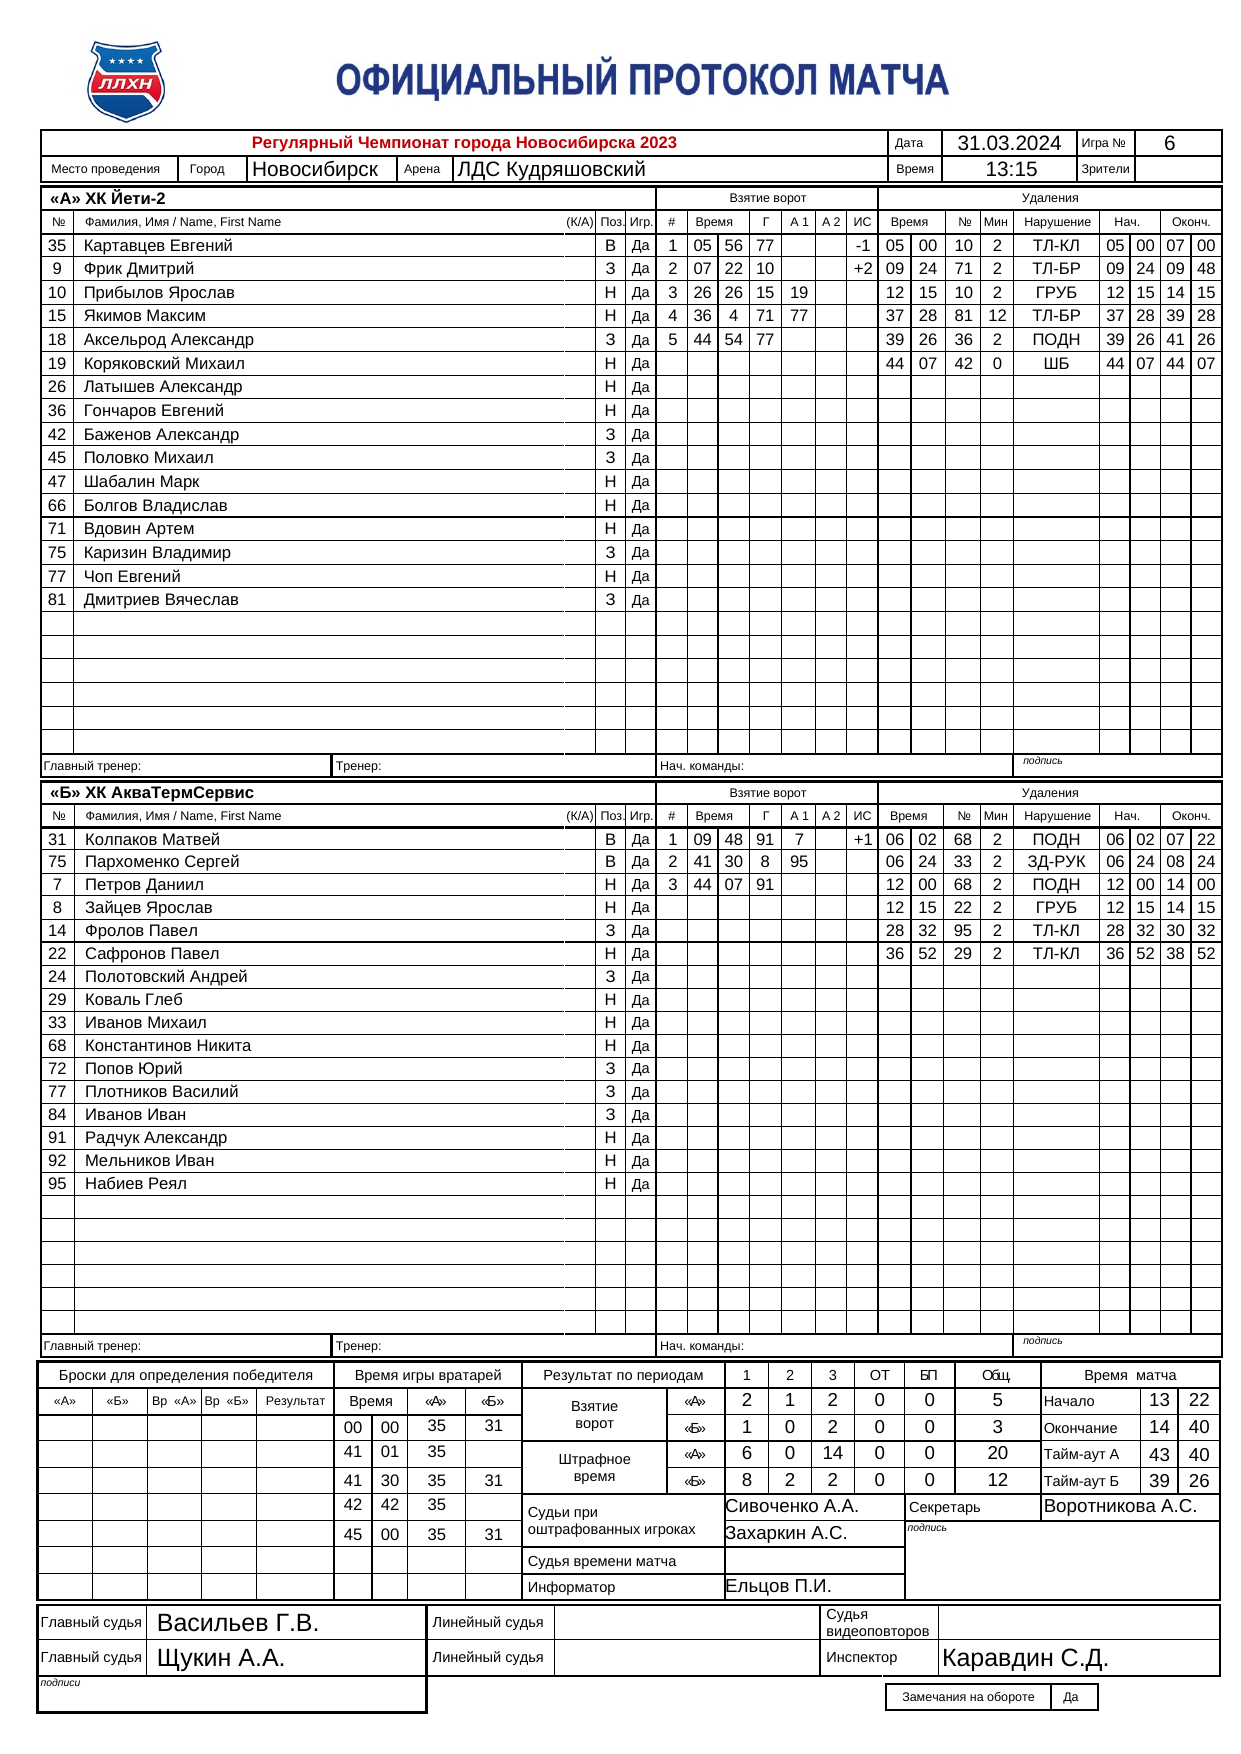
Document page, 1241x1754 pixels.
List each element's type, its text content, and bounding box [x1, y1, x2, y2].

table_cell Н [596, 1012, 625, 1033]
table_cell 54 [719, 328, 749, 351]
table_cell 00 [912, 874, 943, 895]
table_cell [1192, 446, 1221, 469]
table_cell [750, 1150, 781, 1172]
table_cell [657, 966, 687, 987]
table_cell [1100, 989, 1129, 1011]
table_cell 24 [1131, 850, 1160, 872]
table_cell Да [626, 352, 655, 374]
table_cell 36 [946, 328, 980, 351]
table_cell Да [626, 829, 655, 849]
table_cell [1100, 1127, 1129, 1149]
table_cell [1131, 1173, 1160, 1195]
table_cell [626, 1242, 655, 1264]
table_cell [782, 1173, 815, 1195]
table_cell [565, 1058, 595, 1079]
table_cell 06 [1100, 829, 1129, 849]
table_cell [657, 707, 687, 729]
table_cell [981, 423, 1013, 445]
table_cell 0 [905, 1415, 954, 1440]
table_cell [1100, 1035, 1129, 1057]
table_cell З [596, 541, 625, 564]
table_cell [565, 588, 595, 611]
table_cell 01 [373, 1441, 407, 1467]
table_cell [847, 565, 877, 587]
table_cell [596, 612, 625, 634]
table_cell Колпаков Матвей [75, 829, 564, 849]
table_cell [981, 707, 1013, 729]
table_cell 31 [466, 1468, 521, 1493]
table_cell [719, 659, 749, 682]
table_cell Тренер: [333, 1335, 655, 1356]
table_cell [1014, 636, 1099, 658]
table_cell [782, 966, 815, 987]
table_cell [1100, 376, 1129, 398]
table_cell [782, 1288, 815, 1310]
table_cell [657, 1150, 687, 1172]
table_cell 8 [726, 1468, 768, 1493]
table_cell В [596, 829, 625, 849]
table_cell 72 [42, 1058, 74, 1079]
table_cell 32 [1131, 920, 1160, 941]
table_cell [1192, 683, 1221, 706]
table_cell [981, 989, 1013, 1011]
table_cell [944, 1242, 980, 1264]
table_cell [1100, 494, 1129, 516]
table_cell [257, 1521, 333, 1546]
table_cell 66 [42, 494, 73, 516]
table_cell [75, 1265, 564, 1287]
table_cell [719, 541, 749, 564]
table_cell [565, 1219, 595, 1241]
table_cell Нарушение [1014, 211, 1099, 233]
table_cell 68 [944, 874, 980, 895]
table_cell [466, 1547, 521, 1573]
table_cell [912, 1265, 943, 1287]
table_cell [1014, 588, 1099, 611]
table_cell [565, 399, 595, 422]
table_cell [42, 636, 73, 658]
table_cell [750, 707, 781, 729]
table_cell [816, 281, 846, 303]
table_cell Информатор [523, 1575, 724, 1599]
table_cell [93, 1521, 147, 1546]
table_cell [657, 352, 687, 374]
table_cell [688, 399, 717, 422]
table_cell [944, 1081, 980, 1103]
table_cell [782, 1127, 815, 1149]
table_cell [719, 920, 749, 941]
table_cell З [596, 328, 625, 351]
table_cell [688, 1058, 717, 1079]
table_cell [565, 1081, 595, 1103]
table_cell [816, 1035, 846, 1057]
table_cell [816, 1058, 846, 1079]
table_cell 14 [1161, 281, 1190, 303]
table_cell [981, 730, 1013, 753]
table_cell 10 [750, 257, 781, 280]
table_cell Н [596, 989, 625, 1011]
table_cell Да [626, 588, 655, 611]
table_cell [1014, 1219, 1099, 1241]
table_cell [946, 612, 980, 634]
table_cell 2 [812, 1415, 854, 1440]
table_cell [565, 1104, 595, 1126]
table_cell Место проведения [42, 157, 177, 181]
table_cell [750, 1012, 781, 1033]
table_cell [879, 588, 910, 611]
table_cell [688, 565, 717, 587]
table_cell [782, 446, 815, 469]
table_cell [1014, 470, 1099, 493]
table_cell 24 [1192, 850, 1221, 872]
table_cell Главный тренер: [42, 755, 330, 776]
table_cell [688, 659, 717, 682]
table_cell [912, 1173, 943, 1195]
table_cell А 2 [816, 805, 846, 826]
table_cell Фамилия, Имя / Name, First Name [74, 211, 565, 233]
table_cell [39, 1416, 92, 1440]
table_cell Да [626, 874, 655, 895]
table_cell [944, 1311, 980, 1333]
table_cell [816, 874, 846, 895]
table_cell Игр. [626, 211, 655, 233]
table_cell подпись [1014, 1335, 1221, 1356]
table_cell [750, 1081, 781, 1103]
table_cell 30 [1161, 920, 1190, 941]
table_cell [782, 1081, 815, 1103]
table_cell А 1 [782, 211, 815, 233]
table_cell [750, 1196, 781, 1218]
table_cell [42, 1265, 74, 1287]
table_cell [1161, 446, 1190, 469]
table_cell Н [596, 874, 625, 895]
table_cell [565, 683, 595, 706]
table_cell [1131, 1311, 1160, 1333]
table_cell [981, 1127, 1013, 1149]
table_cell Да [626, 966, 655, 987]
table_cell Да [626, 1104, 655, 1126]
table_cell [981, 1288, 1013, 1310]
table_cell Н [596, 1150, 625, 1172]
table_cell [42, 707, 73, 729]
table_cell [719, 636, 749, 658]
table_cell Н [596, 305, 625, 327]
table_cell 68 [944, 829, 980, 849]
table_cell [981, 399, 1013, 422]
table_cell [944, 1196, 980, 1218]
table_cell 1 [769, 1389, 811, 1413]
table_cell [1131, 1150, 1160, 1172]
table_cell [1014, 541, 1099, 564]
table_cell 48 [1192, 257, 1221, 280]
table_cell [1131, 730, 1160, 753]
table_cell 42 [373, 1494, 407, 1520]
table_cell 9 [42, 257, 73, 280]
table_cell [879, 1173, 910, 1195]
table_cell В [596, 235, 625, 256]
table_cell [981, 470, 1013, 493]
table_cell [981, 1265, 1013, 1287]
table_cell [816, 541, 846, 564]
table_cell [74, 659, 564, 682]
table_cell 2 [981, 829, 1013, 849]
table_cell [847, 850, 877, 872]
table_cell [148, 1521, 201, 1546]
table_cell [750, 896, 781, 918]
table_cell [847, 423, 877, 445]
table_cell 47 [42, 470, 73, 493]
table_cell [657, 1196, 687, 1218]
table_cell [847, 1219, 877, 1241]
table_cell 26 [688, 281, 717, 303]
table_cell 26 [1192, 328, 1221, 351]
table_cell [981, 518, 1013, 540]
table_cell [1161, 1219, 1190, 1241]
table_cell Да [626, 1081, 655, 1103]
table_cell 77 [42, 565, 73, 587]
table_cell 32 [912, 920, 943, 941]
table_cell [565, 328, 595, 351]
table_cell [688, 730, 717, 753]
table_cell [782, 376, 815, 398]
table_cell [657, 1288, 687, 1310]
table_cell 5 [657, 328, 687, 351]
table_cell Зрители [1078, 157, 1134, 181]
table_cell 09 [879, 257, 910, 280]
table_cell [1100, 588, 1129, 611]
table_cell [816, 1012, 846, 1033]
table_cell [912, 707, 945, 729]
table_cell 77 [42, 1081, 74, 1103]
table_cell [879, 1035, 910, 1057]
table_cell 7 [782, 829, 815, 849]
table_cell [657, 1081, 687, 1103]
table_cell [596, 1219, 625, 1241]
table_cell [1014, 1035, 1099, 1057]
table_cell [688, 896, 717, 918]
table_cell Н [596, 565, 625, 587]
table_cell [1192, 518, 1221, 540]
table_cell 00 [1131, 874, 1160, 895]
table_cell [1131, 683, 1160, 706]
table_cell [816, 943, 846, 964]
table_cell [565, 920, 595, 941]
table_cell 12 [1100, 896, 1129, 918]
table_cell [719, 1288, 749, 1310]
table_cell Коваль Глеб [75, 989, 564, 1011]
table_cell [596, 659, 625, 682]
table_cell [688, 376, 717, 398]
table_cell [1161, 518, 1190, 540]
table_cell [912, 541, 945, 564]
table_cell [1131, 470, 1160, 493]
table_cell Да [626, 920, 655, 941]
table_cell [1100, 518, 1129, 540]
table_cell [1014, 423, 1099, 445]
table_cell [782, 541, 815, 564]
table_cell [912, 1058, 943, 1079]
table_cell З [596, 257, 625, 280]
table_cell [946, 659, 980, 682]
table_cell Вдовин Артем [74, 518, 564, 540]
table_cell [782, 423, 815, 445]
table_cell Поз. [596, 805, 625, 826]
table_cell [257, 1416, 333, 1440]
table_cell [1014, 518, 1099, 540]
table_cell 39 [1141, 1468, 1177, 1493]
table_cell [1161, 1150, 1190, 1172]
table_cell ТЛ-БР [1014, 305, 1099, 327]
table_cell 12 [1100, 281, 1129, 303]
table_cell [847, 896, 877, 918]
table_cell [719, 1242, 749, 1264]
table_cell Васильев Г.В. [147, 1606, 425, 1639]
table_cell 37 [879, 305, 910, 327]
table_cell [782, 636, 815, 658]
table_cell [847, 1035, 877, 1057]
table_cell [879, 541, 910, 564]
table_header Замечания на обороте [887, 1685, 1050, 1709]
table_cell [565, 305, 595, 327]
table_cell [719, 1081, 749, 1103]
table_cell [1014, 1196, 1099, 1218]
table_cell [1131, 1265, 1160, 1287]
table_cell [1014, 1127, 1099, 1149]
table_cell 07 [1161, 235, 1190, 256]
table_cell [912, 1311, 943, 1333]
table_cell [688, 1127, 717, 1149]
table_cell [1161, 376, 1190, 398]
table_cell Главный тренер: [42, 1335, 330, 1356]
table_cell 2 [657, 850, 687, 872]
table_cell 2 [726, 1389, 768, 1413]
table_cell Тайм-аут А [1042, 1441, 1140, 1467]
table_cell [657, 1012, 687, 1033]
table_cell [847, 966, 877, 987]
table_cell [847, 874, 877, 895]
table_cell Линейный судья [428, 1640, 554, 1675]
table_cell [596, 636, 625, 658]
table_cell 24 [912, 850, 943, 872]
table_cell [1014, 399, 1099, 422]
table_cell [93, 1416, 147, 1440]
table_cell [944, 1035, 980, 1057]
table_cell [74, 612, 564, 634]
table_cell Гончаров Евгений [74, 399, 564, 422]
table_cell [1014, 707, 1099, 729]
table_cell [373, 1547, 407, 1573]
table_cell [42, 1219, 74, 1241]
table_cell [657, 1219, 687, 1241]
table_cell [847, 1081, 877, 1103]
table_cell [565, 470, 595, 493]
table_cell [657, 494, 687, 516]
table_cell [719, 1265, 749, 1287]
table_cell Мин [981, 211, 1013, 233]
table_cell [946, 518, 980, 540]
table_cell [719, 612, 749, 634]
table_cell [719, 423, 749, 445]
table_cell З [596, 1058, 625, 1079]
table_cell [202, 1574, 256, 1599]
table_cell Игр. [626, 805, 655, 826]
table_header Общ. [956, 1363, 1040, 1387]
table_cell [39, 1521, 92, 1546]
table_cell «А» [408, 1389, 465, 1413]
table_cell [847, 989, 877, 1011]
table_cell 28 [1192, 305, 1221, 327]
table_cell Н [596, 470, 625, 493]
table_cell [1100, 446, 1129, 469]
table_cell Да [626, 518, 655, 540]
table_cell 14 [812, 1442, 854, 1467]
table_cell [596, 1242, 625, 1264]
table_cell 02 [912, 829, 943, 849]
table_cell [879, 989, 910, 1011]
table_cell 26 [912, 328, 945, 351]
table_cell [782, 1242, 815, 1264]
table_cell [688, 989, 717, 1011]
table_cell ЗД-РУК [1014, 850, 1099, 872]
table_cell 24 [1131, 257, 1160, 280]
table_cell [42, 683, 73, 706]
table_cell 43 [1141, 1441, 1177, 1467]
table_cell [565, 1150, 595, 1172]
table_cell Константинов Никита [75, 1035, 564, 1057]
table_cell [1131, 399, 1160, 422]
table_cell [816, 1219, 846, 1241]
table_cell З [596, 1081, 625, 1103]
table_cell [74, 636, 564, 658]
table_cell Мельников Иван [75, 1150, 564, 1172]
table_cell [688, 612, 717, 634]
table_cell [1192, 707, 1221, 729]
table_cell [1131, 1058, 1160, 1079]
table_cell [657, 1104, 687, 1126]
table_cell [657, 896, 687, 918]
table_cell [816, 920, 846, 941]
table_cell [847, 612, 877, 634]
table_cell [981, 588, 1013, 611]
table_cell [565, 1127, 595, 1149]
table_cell Да [626, 328, 655, 351]
table_cell -1 [847, 235, 877, 256]
table_cell [816, 1242, 846, 1264]
table_cell 00 [1192, 874, 1221, 895]
table_cell [750, 352, 781, 374]
table_cell [148, 1416, 201, 1440]
table_cell 10 [946, 235, 980, 256]
table_cell «Б » [466, 1389, 521, 1413]
table_cell [1099, 1682, 1220, 1711]
table_cell [1161, 707, 1190, 729]
table_cell [946, 683, 980, 706]
table_cell ТЛ-КЛ [1014, 943, 1099, 964]
table_cell [688, 1035, 717, 1057]
table_cell [1014, 1058, 1099, 1079]
table_cell 31 [466, 1416, 521, 1440]
table_cell 06 [1100, 850, 1129, 872]
table_cell [719, 1127, 749, 1149]
table_cell ПОДН [1014, 328, 1099, 351]
table_cell [688, 920, 717, 941]
table_cell [565, 989, 595, 1011]
table_cell [1161, 494, 1190, 516]
table_cell подписи [39, 1677, 425, 1711]
table_cell [782, 518, 815, 540]
table_cell [1014, 966, 1099, 987]
table_cell Оконч. [1161, 211, 1221, 233]
table_cell [93, 1468, 147, 1493]
table_cell [879, 446, 910, 469]
table_cell Да [626, 423, 655, 445]
table_cell [782, 707, 815, 729]
table_cell 44 [688, 874, 717, 895]
table_cell [1131, 588, 1160, 611]
table_cell # [657, 805, 687, 826]
table_cell [847, 707, 877, 729]
table_cell 09 [1100, 257, 1129, 280]
table_cell 07 [1192, 352, 1221, 374]
table_cell ЛДС Кудряшовский [454, 157, 887, 181]
table_cell [1192, 541, 1221, 564]
table_cell [719, 1150, 749, 1172]
table_cell [944, 1127, 980, 1149]
table_cell [847, 1265, 877, 1287]
table_cell [946, 399, 980, 422]
table_cell [782, 1012, 815, 1033]
table_cell [626, 1196, 655, 1218]
table_cell 07 [1131, 352, 1160, 374]
table_cell 28 [879, 920, 910, 941]
table_cell [879, 612, 910, 634]
table_cell [782, 683, 815, 706]
table_cell [466, 1441, 521, 1467]
table_cell [782, 1058, 815, 1079]
table_cell [719, 376, 749, 398]
table_cell 39 [879, 328, 910, 351]
table_cell Да [626, 399, 655, 422]
table_cell 45 [335, 1521, 371, 1546]
table_cell [688, 446, 717, 469]
table_cell [750, 966, 781, 987]
table_cell 29 [944, 943, 980, 964]
table_cell ПОДН [1014, 874, 1099, 895]
table_cell Результат [257, 1389, 333, 1413]
table_cell № [42, 211, 73, 233]
table_cell З [596, 920, 625, 941]
table_cell [847, 446, 877, 469]
table_cell [847, 920, 877, 941]
table_cell Время [889, 157, 941, 181]
table_cell «А» [668, 1442, 724, 1467]
table_cell № [42, 805, 74, 826]
table_cell 41 [335, 1468, 371, 1493]
table_cell [847, 328, 877, 351]
table_cell 7 [42, 874, 74, 895]
table_cell [816, 494, 846, 516]
table_cell [1161, 989, 1190, 1011]
table_cell [750, 1127, 781, 1149]
table_cell [912, 1012, 943, 1033]
table_cell Да [626, 494, 655, 516]
table_cell 32 [1192, 920, 1221, 941]
table_cell [879, 730, 910, 753]
table_cell 4 [719, 305, 749, 327]
table_cell [847, 1288, 877, 1310]
table_cell [847, 541, 877, 564]
table_cell [816, 966, 846, 987]
table_header Взятие ворот [657, 783, 877, 803]
table_cell [688, 1173, 717, 1195]
table_cell [912, 659, 945, 682]
table_cell [565, 943, 595, 964]
table_cell [879, 1265, 910, 1287]
table_cell [1131, 376, 1160, 398]
table_cell [93, 1441, 147, 1467]
table_cell Иванов Иван [75, 1104, 564, 1126]
table_cell [750, 1173, 781, 1195]
table_cell Оконч. [1161, 805, 1221, 826]
table_cell [428, 1677, 882, 1711]
table_cell Коряковский Михаил [74, 352, 564, 374]
table_cell 02 [1131, 829, 1160, 849]
table_cell [981, 1219, 1013, 1241]
table_cell [39, 1441, 92, 1467]
table_cell 12 [879, 281, 910, 303]
table_cell Да [626, 235, 655, 256]
table_cell Иванов Михаил [75, 1012, 564, 1033]
table_cell 0 [769, 1415, 811, 1440]
table_cell [782, 1219, 815, 1241]
table_cell [912, 1150, 943, 1172]
table_cell 95 [782, 850, 815, 872]
table_cell [657, 989, 687, 1011]
table_cell [688, 1242, 717, 1264]
table_cell [1192, 565, 1221, 587]
table_cell Судьи при оштрафованных игроках [523, 1495, 724, 1546]
table_cell [816, 1150, 846, 1172]
table_cell [750, 1288, 781, 1310]
table_cell [879, 494, 910, 516]
table_cell [719, 518, 749, 540]
table_cell [946, 446, 980, 469]
table_cell подпись [906, 1522, 1219, 1599]
table_cell [1161, 1058, 1190, 1079]
table_cell ИС [847, 211, 877, 233]
table_cell Н [596, 1173, 625, 1195]
table_cell [202, 1547, 256, 1573]
table_cell [750, 588, 781, 611]
table_cell [42, 659, 73, 682]
table_cell 22 [719, 257, 749, 280]
table_cell [816, 850, 846, 872]
table_cell [408, 1547, 465, 1573]
table_cell [912, 588, 945, 611]
table_cell [1014, 565, 1099, 587]
table_cell 41 [335, 1441, 371, 1467]
table_cell [879, 966, 910, 987]
table_cell [946, 730, 980, 753]
table_cell [879, 423, 910, 445]
table_cell [750, 446, 781, 469]
table_cell [750, 399, 781, 422]
table_cell [1192, 1265, 1221, 1287]
table_cell 12 [879, 896, 910, 918]
table_cell 28 [912, 305, 945, 327]
table_cell [1192, 494, 1221, 516]
table_cell [912, 1127, 943, 1149]
table_cell 12 [981, 305, 1013, 327]
table_cell [1131, 1081, 1160, 1103]
table_cell [75, 1219, 564, 1241]
table_cell 00 [373, 1416, 407, 1440]
table_cell [1192, 1081, 1221, 1103]
table_cell [944, 1150, 980, 1172]
table_cell [981, 966, 1013, 987]
table_cell [657, 683, 687, 706]
table_cell [750, 943, 781, 964]
table_cell 8 [750, 850, 781, 872]
table_cell 31 [466, 1521, 521, 1546]
table_cell [879, 1104, 910, 1126]
table_cell [1014, 1265, 1099, 1287]
table_cell [946, 541, 980, 564]
table_cell [1192, 376, 1221, 398]
table_cell Да [626, 896, 655, 918]
table_cell [750, 518, 781, 540]
table_cell [626, 636, 655, 658]
table_cell ТЛ-КЛ [1014, 920, 1099, 941]
table_cell Да [626, 1150, 655, 1172]
table_cell 36 [1100, 943, 1129, 964]
table_cell [719, 683, 749, 706]
table_cell Набиев Реял [75, 1173, 564, 1195]
table_cell [816, 305, 846, 327]
table_cell [1192, 1104, 1221, 1126]
table_cell [1100, 1173, 1129, 1195]
table_cell [1100, 730, 1129, 753]
table_cell [719, 446, 749, 469]
table_cell 0 [905, 1389, 954, 1413]
table_cell [719, 494, 749, 516]
table_cell [657, 588, 687, 611]
table_cell [750, 565, 781, 587]
table_cell 13:15 [943, 157, 1076, 181]
table_cell Каризин Владимир [74, 541, 564, 564]
table_cell [750, 920, 781, 941]
table_cell [1192, 588, 1221, 611]
table_cell 3 [657, 281, 687, 303]
table_cell [750, 683, 781, 706]
table_cell [946, 376, 980, 398]
table_cell [879, 659, 910, 682]
table_cell [912, 1219, 943, 1241]
table_cell [1192, 1196, 1221, 1218]
table_cell 91 [750, 874, 781, 895]
table_cell [1131, 1219, 1160, 1241]
table_cell [816, 376, 846, 398]
table_cell [657, 518, 687, 540]
table_cell [408, 1574, 465, 1599]
table_header Взятие ворот [657, 188, 877, 209]
table_cell [148, 1441, 201, 1467]
table_cell 2 [981, 896, 1013, 918]
table_cell 95 [944, 920, 980, 941]
table_cell [148, 1494, 201, 1520]
table_cell [1161, 1242, 1190, 1264]
table_cell [565, 494, 595, 516]
table_cell Окончание [1042, 1415, 1140, 1440]
table_cell Щукин А.А. [147, 1640, 425, 1675]
table_cell [688, 518, 717, 540]
table_cell [879, 518, 910, 540]
table_cell 2 [981, 235, 1013, 256]
table_cell Новосибирск [248, 157, 396, 181]
table_cell [719, 588, 749, 611]
table_cell [565, 565, 595, 587]
table_cell [782, 874, 815, 895]
table_cell [202, 1468, 256, 1493]
table_cell 0 [855, 1468, 904, 1493]
table_cell [1100, 399, 1129, 422]
table_cell [719, 470, 749, 493]
table_cell [750, 1311, 781, 1333]
table_cell Н [596, 399, 625, 422]
table_cell [879, 1081, 910, 1103]
table_cell [555, 1640, 819, 1675]
table_cell [816, 423, 846, 445]
table_cell [912, 1288, 943, 1310]
table_cell [1131, 966, 1160, 987]
table_cell [565, 376, 595, 398]
table_cell 71 [750, 305, 781, 327]
table_cell [1131, 659, 1160, 682]
table_cell [688, 1150, 717, 1172]
table_cell 91 [42, 1127, 74, 1149]
table_cell [93, 1574, 147, 1599]
table_cell 19 [42, 352, 73, 374]
table_cell [335, 1547, 371, 1573]
table_cell [1161, 1012, 1190, 1033]
table_cell [1192, 659, 1221, 682]
table_cell 40 [1179, 1415, 1219, 1440]
table_cell [1014, 1173, 1099, 1195]
table_cell [1192, 989, 1221, 1011]
table_cell [912, 730, 945, 753]
table_cell [847, 588, 877, 611]
table_cell [912, 423, 945, 445]
table_header Время игры вратарей [335, 1363, 521, 1387]
table_cell Сафронов Павел [75, 943, 564, 964]
table_cell [946, 636, 980, 658]
table_cell [847, 352, 877, 374]
table_header Броски для определения победителя [39, 1363, 333, 1387]
table_cell [42, 1196, 74, 1218]
table_cell [688, 494, 717, 516]
table_cell 14 [1161, 874, 1190, 895]
table_cell [1131, 1242, 1160, 1264]
table_cell [981, 1104, 1013, 1126]
table_cell 15 [42, 305, 73, 327]
table_cell [1100, 1081, 1129, 1103]
table_cell [816, 829, 846, 849]
table_cell [148, 1468, 201, 1493]
table_cell [879, 1288, 910, 1310]
table_cell [626, 612, 655, 634]
table_cell Н [596, 352, 625, 374]
table_cell [912, 966, 943, 987]
table_header БП [905, 1363, 954, 1387]
table_cell Да [626, 850, 655, 872]
table_cell [782, 494, 815, 516]
table_cell [596, 1265, 625, 1287]
table_cell 6 [726, 1442, 768, 1467]
table_cell 0 [769, 1442, 811, 1467]
table_cell [912, 612, 945, 634]
table_cell 15 [1131, 281, 1160, 303]
table_cell 36 [879, 943, 910, 964]
table_cell 28 [1100, 920, 1129, 941]
table_cell 00 [373, 1521, 407, 1546]
table_cell [816, 1265, 846, 1287]
table_cell [565, 829, 595, 849]
table_cell [847, 305, 877, 327]
table_cell [1131, 612, 1160, 634]
table_cell [847, 659, 877, 682]
table_cell [626, 707, 655, 729]
table_cell ИС [847, 805, 877, 826]
table_cell [42, 1288, 74, 1310]
table_cell ПОДН [1014, 829, 1099, 849]
table_cell [1014, 989, 1099, 1011]
table_cell [816, 636, 846, 658]
table_cell Аксельрод Александр [74, 328, 564, 351]
table_cell [981, 565, 1013, 587]
table_cell [719, 707, 749, 729]
table_cell [946, 494, 980, 516]
table_cell 2 [981, 943, 1013, 964]
table_cell 56 [719, 235, 749, 256]
table_cell 77 [782, 305, 815, 327]
table_cell [257, 1441, 333, 1467]
table_cell [565, 281, 595, 303]
table_cell 44 [1100, 352, 1129, 374]
table_cell [981, 1150, 1013, 1172]
table_cell [1192, 423, 1221, 445]
table_cell [944, 966, 980, 987]
table_cell [688, 1265, 717, 1287]
table_cell Фролов Павел [75, 920, 564, 941]
table_cell [626, 1288, 655, 1310]
table_cell [1014, 1242, 1099, 1264]
table_cell [688, 683, 717, 706]
table_cell Да [626, 376, 655, 398]
table_cell [1100, 612, 1129, 634]
table_cell [555, 1606, 819, 1639]
table_cell [912, 1196, 943, 1218]
table_cell ТЛ-КЛ [1014, 235, 1099, 256]
table_cell 36 [688, 305, 717, 327]
table_cell [1161, 1265, 1190, 1287]
table_cell [1131, 494, 1160, 516]
table_cell 38 [1161, 943, 1190, 964]
table_cell [1014, 659, 1099, 682]
table_cell 77 [750, 328, 781, 351]
table_cell [719, 1219, 749, 1241]
table_cell [657, 565, 687, 587]
table_cell 24 [42, 966, 74, 987]
table_cell [148, 1574, 201, 1599]
table_cell [879, 1196, 910, 1218]
table_header Время матча [1042, 1363, 1219, 1387]
table_cell [946, 470, 980, 493]
table_cell [1192, 1058, 1221, 1079]
table_cell [657, 943, 687, 964]
table_cell [39, 1574, 92, 1599]
table_header Результат по периодам [523, 1363, 724, 1387]
table_cell [1100, 423, 1129, 445]
table_cell [565, 518, 595, 540]
table_cell Радчук Александр [75, 1127, 564, 1149]
table_cell 35 [408, 1494, 465, 1520]
table_cell ШБ [1014, 352, 1099, 374]
table_cell [1192, 1288, 1221, 1310]
table_cell 1 [657, 829, 687, 849]
table_header Регулярный Чемпионат города Новосибирска 2023 [42, 131, 887, 155]
table_cell [847, 1127, 877, 1149]
table_cell 2 [981, 257, 1013, 280]
table_header Да [1052, 1685, 1097, 1709]
table_cell 45 [42, 446, 73, 469]
table_cell [1192, 636, 1221, 658]
table_cell [688, 943, 717, 964]
table_cell [1192, 1127, 1221, 1149]
table_header Дата [889, 131, 941, 155]
table_cell [981, 1012, 1013, 1033]
table_cell [944, 1058, 980, 1079]
table_cell [202, 1441, 256, 1467]
table_cell [847, 376, 877, 398]
table_cell [1192, 1311, 1221, 1333]
table_cell А 1 [782, 805, 815, 826]
table_cell [657, 1058, 687, 1079]
table_cell [912, 494, 945, 516]
table_cell [1014, 1081, 1099, 1103]
table_cell [565, 612, 595, 634]
table_cell 07 [688, 257, 717, 280]
table_cell «А» [39, 1389, 92, 1413]
table_cell [946, 588, 980, 611]
table_cell [39, 1494, 92, 1520]
table_cell [939, 1606, 1219, 1639]
table_cell [981, 1058, 1013, 1079]
table_cell [946, 423, 980, 445]
table_cell [565, 446, 595, 469]
table_cell 12 [1100, 874, 1129, 895]
table_cell З [596, 588, 625, 611]
table_cell [1161, 659, 1190, 682]
table_cell Дмитриев Вячеслав [74, 588, 564, 611]
table_cell Город [179, 157, 246, 181]
table_cell [1161, 683, 1190, 706]
table_cell 13 [1141, 1389, 1177, 1413]
table_cell [1192, 1242, 1221, 1264]
table_cell [626, 659, 655, 682]
table_cell [847, 1104, 877, 1126]
table_cell [257, 1468, 333, 1493]
table_cell Да [626, 470, 655, 493]
table_cell Каравдин С.Д. [939, 1640, 1219, 1675]
table_cell [1161, 470, 1190, 493]
table_cell [816, 235, 846, 256]
table_cell 09 [1161, 257, 1190, 280]
table_cell [912, 989, 943, 1011]
table_cell [1131, 1035, 1160, 1057]
table_cell Время [688, 211, 749, 233]
table_cell [847, 1058, 877, 1079]
table_cell 2 [812, 1468, 854, 1493]
table_cell [42, 730, 73, 753]
table_cell [1100, 541, 1129, 564]
table_cell А 2 [816, 211, 846, 233]
table_cell [912, 518, 945, 540]
table_cell [565, 850, 595, 872]
table_cell 71 [42, 518, 73, 540]
table_cell 3 [657, 874, 687, 895]
table_cell Время [335, 1389, 407, 1413]
table_cell [912, 1242, 943, 1264]
table_cell 09 [688, 829, 717, 849]
table_cell 06 [879, 850, 910, 872]
table_cell [75, 1311, 564, 1333]
table_cell [944, 1265, 980, 1287]
table_cell [657, 659, 687, 682]
table_cell [1136, 157, 1221, 181]
table_cell [782, 920, 815, 941]
table_cell 14 [1161, 896, 1190, 918]
table_cell [782, 470, 815, 493]
table_cell [719, 1104, 749, 1126]
table_cell 15 [912, 896, 943, 918]
table_header 31.03.2024 [943, 131, 1076, 155]
table_cell [750, 541, 781, 564]
table_cell [1161, 636, 1190, 658]
table_cell 4 [657, 305, 687, 327]
table_cell [981, 659, 1013, 682]
table_cell [1100, 1219, 1129, 1241]
table_cell [944, 1012, 980, 1033]
table_cell Зайцев Ярослав [75, 896, 564, 918]
table_cell [688, 1104, 717, 1126]
table_cell 39 [1161, 305, 1190, 327]
table_cell ГРУБ [1014, 281, 1099, 303]
table_cell [688, 470, 717, 493]
table_cell 14 [1141, 1415, 1177, 1440]
table_cell [816, 328, 846, 351]
table_cell «Б» [668, 1468, 724, 1493]
table_cell [74, 730, 564, 753]
table_cell [1192, 1173, 1221, 1195]
table_cell [719, 399, 749, 422]
table_cell [981, 1035, 1013, 1057]
table_cell «Б» [93, 1389, 147, 1413]
table_cell [879, 1311, 910, 1333]
table_cell 2 [657, 257, 687, 280]
table_cell Да [626, 305, 655, 327]
table_cell Н [596, 518, 625, 540]
table_cell Да [626, 446, 655, 469]
table_cell [1131, 446, 1160, 469]
table_cell [1131, 1127, 1160, 1149]
table_cell Мин [981, 805, 1013, 826]
table_cell [946, 565, 980, 587]
table_cell [816, 470, 846, 493]
table_cell Да [626, 1035, 655, 1057]
table_cell [93, 1547, 147, 1573]
table_cell [981, 1081, 1013, 1103]
table_cell З [596, 966, 625, 987]
table_cell Судья видеоповторов [821, 1606, 938, 1639]
table_cell [75, 1196, 564, 1218]
table_cell [1100, 966, 1129, 987]
table_cell [1100, 1242, 1129, 1264]
table_cell Да [626, 943, 655, 964]
table_cell Да [626, 1058, 655, 1079]
table_cell [1014, 730, 1099, 753]
table_cell [657, 1311, 687, 1333]
table_cell [981, 636, 1013, 658]
table_cell 07 [719, 874, 749, 895]
table_cell [782, 235, 815, 256]
table_cell Воротникова А.С. [1042, 1495, 1219, 1520]
table_header Удаления [879, 188, 1221, 209]
table_cell 05 [879, 235, 910, 256]
table_cell [750, 423, 781, 445]
table_cell [688, 707, 717, 729]
table_cell [719, 1035, 749, 1057]
table_cell [816, 399, 846, 422]
table_cell 44 [688, 328, 717, 351]
table_cell [847, 1196, 877, 1218]
table_cell 36 [42, 399, 73, 422]
table_cell [719, 1196, 749, 1218]
table_cell Поз. [596, 211, 625, 233]
table_cell [626, 1265, 655, 1287]
table_cell 05 [688, 235, 717, 256]
table_cell [912, 446, 945, 469]
table_cell Попов Юрий [75, 1058, 564, 1079]
table_cell [1192, 399, 1221, 422]
table_cell [719, 1058, 749, 1079]
table_cell [657, 1265, 687, 1287]
table_cell [565, 1265, 595, 1287]
table_cell [596, 707, 625, 729]
table_cell [816, 1288, 846, 1310]
table_cell [782, 588, 815, 611]
table_cell [688, 966, 717, 987]
table_cell 26 [42, 376, 73, 398]
table_cell [782, 1311, 815, 1333]
table_cell [981, 612, 1013, 634]
table_cell [1131, 1288, 1160, 1310]
table_cell [944, 1104, 980, 1126]
table_cell 0 [981, 352, 1013, 374]
table_cell [1161, 612, 1190, 634]
table_cell [565, 257, 595, 280]
table_cell 37 [1100, 305, 1129, 327]
table_cell 22 [1192, 829, 1221, 849]
table_header 2 [769, 1363, 811, 1387]
table_cell [879, 636, 910, 658]
table_cell 06 [879, 829, 910, 849]
table_cell [565, 1173, 595, 1195]
table_cell Взятие ворот [523, 1389, 666, 1440]
table_cell Н [596, 1035, 625, 1057]
table_cell [750, 1242, 781, 1264]
table_cell [1131, 541, 1160, 564]
table_cell 42 [335, 1494, 371, 1520]
table_cell [816, 352, 846, 374]
table_cell Г [750, 211, 781, 233]
table_cell [719, 1012, 749, 1033]
table_cell Плотников Василий [75, 1081, 564, 1103]
table_cell [847, 518, 877, 540]
table_cell [202, 1494, 256, 1520]
table_cell [1014, 1012, 1099, 1033]
table_cell [657, 1242, 687, 1264]
table_cell 52 [1192, 943, 1221, 964]
table_cell [879, 1150, 910, 1172]
table_cell [1131, 989, 1160, 1011]
table_cell Линейный судья [428, 1606, 554, 1639]
table_cell Да [626, 565, 655, 587]
table_cell Картавцев Евгений [74, 235, 564, 256]
table_cell [750, 376, 781, 398]
table_cell Н [596, 494, 625, 516]
table_cell [944, 989, 980, 1011]
table_cell [782, 399, 815, 422]
table_cell 15 [1192, 281, 1221, 303]
table_cell [688, 588, 717, 611]
table_cell 15 [1131, 896, 1160, 918]
table_cell [1100, 1150, 1129, 1172]
table_cell [74, 707, 564, 729]
table_cell 8 [42, 896, 74, 918]
table_cell Пархоменко Сергей [75, 850, 564, 872]
table_cell Главный судья [39, 1640, 146, 1675]
table_cell 2 [981, 874, 1013, 895]
table_cell 81 [946, 305, 980, 327]
table_cell 91 [750, 829, 781, 849]
table_cell Штрафное время [523, 1442, 666, 1493]
table_cell Прибылов Ярослав [74, 281, 564, 303]
table_cell 26 [1131, 328, 1160, 351]
table_cell [373, 1574, 407, 1599]
table_cell [1100, 1288, 1129, 1310]
table_cell [1100, 565, 1129, 587]
table_cell [688, 1219, 717, 1241]
table_cell 35 [42, 235, 73, 256]
table_cell 00 [912, 235, 945, 256]
table_cell [782, 612, 815, 634]
table_cell [946, 707, 980, 729]
table_cell [565, 1288, 595, 1310]
table_cell [944, 1219, 980, 1241]
table_cell [816, 257, 846, 280]
table_cell [39, 1547, 92, 1573]
table_cell [565, 1012, 595, 1033]
table_cell [626, 1311, 655, 1333]
table_cell [1014, 612, 1099, 634]
table_cell [565, 659, 595, 682]
table_cell 05 [1100, 235, 1129, 256]
table_cell (К/А) [565, 805, 595, 826]
table_cell [750, 730, 781, 753]
table_cell [1100, 1196, 1129, 1218]
table_cell 1 [657, 235, 687, 256]
table_cell Ельцов П.И. [726, 1575, 904, 1599]
table_cell Н [596, 896, 625, 918]
table_cell [596, 1311, 625, 1333]
table_cell [1192, 612, 1221, 634]
table_cell [782, 1104, 815, 1126]
table_cell 95 [42, 1173, 74, 1195]
table_cell [565, 707, 595, 729]
table_cell [816, 896, 846, 918]
table_cell Петров Даниил [75, 874, 564, 895]
table_cell 20 [956, 1442, 1040, 1467]
table_cell [782, 1265, 815, 1287]
table_cell (К/А) [565, 211, 595, 233]
table_cell [1100, 470, 1129, 493]
table_cell [750, 494, 781, 516]
table_cell [1100, 1104, 1129, 1126]
table_cell [257, 1574, 333, 1599]
table_cell Время [879, 805, 943, 826]
table_cell [879, 399, 910, 422]
table_cell [657, 730, 687, 753]
table_cell [981, 446, 1013, 469]
table_cell [879, 1242, 910, 1264]
table_cell [782, 352, 815, 374]
table_cell [657, 541, 687, 564]
table_cell [1161, 1311, 1190, 1333]
table_cell Якимов Максим [74, 305, 564, 327]
table_cell [816, 1127, 846, 1149]
table_cell Н [596, 281, 625, 303]
table_cell [596, 1288, 625, 1310]
table_cell Нач. команды: [657, 1335, 1012, 1356]
table_cell ГРУБ [1014, 896, 1099, 918]
table_cell 18 [42, 328, 73, 351]
table_cell [688, 636, 717, 658]
table_cell Да [626, 989, 655, 1011]
table_cell [1014, 1311, 1099, 1333]
table_cell 12 [956, 1468, 1040, 1493]
table_cell 00 [335, 1416, 371, 1440]
table_cell 0 [855, 1442, 904, 1467]
table_cell [719, 943, 749, 964]
table_cell 2 [769, 1468, 811, 1493]
table_cell [816, 707, 846, 729]
table_cell [750, 636, 781, 658]
table_cell 35 [408, 1416, 465, 1440]
table_cell [565, 874, 595, 895]
table_cell [750, 989, 781, 1011]
table_cell Тренер: [333, 755, 655, 776]
table_cell 07 [912, 352, 945, 374]
table_cell [688, 541, 717, 564]
table_cell [847, 470, 877, 493]
table_cell [912, 683, 945, 706]
table_cell [75, 1242, 564, 1264]
table_cell [912, 376, 945, 398]
table_cell 14 [42, 920, 74, 941]
table_cell 84 [42, 1104, 74, 1126]
table_cell +2 [847, 257, 877, 280]
table_cell [750, 470, 781, 493]
table_cell [1161, 1173, 1190, 1195]
table_cell [657, 423, 687, 445]
table_cell [719, 966, 749, 987]
table_header Игра № [1078, 131, 1134, 155]
table_header ОТ [855, 1363, 904, 1387]
table_cell 41 [1161, 328, 1190, 351]
table_cell ТЛ-БР [1014, 257, 1099, 280]
table_cell [1014, 1288, 1099, 1310]
table_cell [1131, 1196, 1160, 1218]
table_cell 2 [981, 850, 1013, 872]
table_cell Да [626, 1173, 655, 1195]
table_cell +1 [847, 829, 877, 849]
table_cell [93, 1494, 147, 1520]
table_cell 10 [42, 281, 73, 303]
table_cell 15 [1192, 896, 1221, 918]
table_cell Н [596, 943, 625, 964]
table_cell [750, 1058, 781, 1079]
table_cell [912, 1104, 943, 1126]
table_cell [883, 1677, 1220, 1681]
table_cell Вр «А» [148, 1389, 201, 1413]
table_cell 19 [782, 281, 815, 303]
table_cell [565, 1196, 595, 1218]
table_cell [879, 1012, 910, 1033]
table_cell Тайм-аут Б [1042, 1468, 1140, 1493]
table_cell 24 [912, 257, 945, 280]
table_cell № [946, 211, 980, 233]
table_cell [1100, 707, 1129, 729]
table_cell Инспектор [821, 1640, 938, 1675]
table_cell 81 [42, 588, 73, 611]
table_cell 29 [42, 989, 74, 1011]
table_cell [1014, 446, 1099, 469]
table_cell [750, 612, 781, 634]
table_cell [202, 1521, 256, 1546]
table_cell [912, 636, 945, 658]
table_cell [912, 565, 945, 587]
table_cell [782, 1035, 815, 1057]
table_header 6 [1136, 131, 1221, 155]
table_cell 0 [855, 1415, 904, 1440]
table_header «А» ХК Йети-2 [42, 188, 655, 209]
table_cell [1192, 470, 1221, 493]
table_cell 28 [1131, 305, 1160, 327]
table_cell 08 [1161, 850, 1190, 872]
table_cell [257, 1547, 333, 1573]
table_cell Н [596, 1127, 625, 1149]
table_cell [782, 1196, 815, 1218]
table_cell [912, 470, 945, 493]
table_cell [847, 281, 877, 303]
table_cell [1100, 659, 1129, 682]
table_cell [847, 636, 877, 658]
table_cell [42, 1311, 74, 1333]
table_cell [565, 541, 595, 564]
table_cell Главный судья [39, 1606, 146, 1639]
table_cell [1100, 1265, 1129, 1287]
table_cell [847, 494, 877, 516]
table_cell [1100, 683, 1129, 706]
table_cell 2 [981, 281, 1013, 303]
table_cell Сивоченко А.А. [726, 1495, 904, 1520]
table_cell [657, 1173, 687, 1195]
table_cell [847, 683, 877, 706]
table_cell [565, 235, 595, 256]
table_cell [657, 376, 687, 398]
table_cell [1161, 1035, 1190, 1057]
table_cell [879, 565, 910, 587]
table_cell [879, 376, 910, 398]
table_cell 2 [981, 920, 1013, 941]
table_cell 10 [946, 281, 980, 303]
table_cell [688, 1311, 717, 1333]
table_cell 42 [42, 423, 73, 445]
table_cell Да [626, 257, 655, 280]
table_cell «А» [668, 1389, 724, 1413]
table_cell 00 [1131, 235, 1160, 256]
table_cell [1131, 518, 1160, 540]
table_cell [1100, 1058, 1129, 1079]
table_cell [782, 257, 815, 280]
table_cell 12 [879, 874, 910, 895]
table_cell 00 [1192, 235, 1221, 256]
table_cell [1131, 707, 1160, 729]
table_cell 71 [946, 257, 980, 280]
table_cell [719, 565, 749, 587]
table_cell Нач. [1100, 211, 1160, 233]
table_cell [1131, 636, 1160, 658]
table_cell [816, 730, 846, 753]
table_cell [1192, 1150, 1221, 1172]
table_cell З [596, 446, 625, 469]
table_cell [1100, 636, 1129, 658]
table_cell [1192, 966, 1221, 987]
table_cell Нач. [1100, 805, 1160, 826]
table_cell 0 [905, 1468, 954, 1493]
table_cell [879, 683, 910, 706]
table_cell [847, 1150, 877, 1172]
table_cell Болгов Владислав [74, 494, 564, 516]
table_cell [981, 1242, 1013, 1264]
table_cell [847, 1012, 877, 1033]
table_cell 1 [726, 1415, 768, 1440]
table_cell [1161, 565, 1190, 587]
table_cell [596, 730, 625, 753]
table_cell [981, 376, 1013, 398]
table_cell [816, 565, 846, 587]
table_cell [1161, 730, 1190, 753]
table_cell Шабалин Марк [74, 470, 564, 493]
table_header 1 [726, 1363, 768, 1387]
table_cell Да [626, 281, 655, 303]
picture [5, 28, 1179, 129]
table_cell [688, 423, 717, 445]
table_cell [657, 1035, 687, 1057]
table_cell [816, 1173, 846, 1195]
table_cell [1131, 1012, 1160, 1033]
table_cell [1014, 683, 1099, 706]
table_cell [750, 1265, 781, 1287]
table_cell Время [879, 211, 945, 233]
table_cell [782, 730, 815, 753]
table_cell 44 [1161, 352, 1190, 374]
table_cell [565, 1035, 595, 1057]
table_cell [148, 1547, 201, 1573]
table_cell [1192, 1219, 1221, 1241]
table_cell [719, 730, 749, 753]
table_cell [1100, 1311, 1129, 1333]
table_cell [816, 612, 846, 634]
table_cell 44 [879, 352, 910, 374]
table_cell 92 [42, 1150, 74, 1172]
table_cell «Б» [668, 1415, 724, 1440]
table_cell [750, 659, 781, 682]
table_cell подпись [1014, 755, 1221, 776]
table_cell [750, 1219, 781, 1241]
table_cell [1014, 494, 1099, 516]
table_cell Фамилия, Имя / Name, First Name [75, 805, 565, 826]
table_cell [688, 1288, 717, 1310]
table_cell Нач. команды: [657, 755, 1012, 776]
table_cell Арена [398, 157, 452, 181]
table_cell [782, 943, 815, 964]
table_cell [657, 470, 687, 493]
table_cell [202, 1416, 256, 1440]
table_cell 40 [1179, 1441, 1219, 1467]
table_cell [879, 470, 910, 493]
table_cell [565, 966, 595, 987]
table_cell [816, 446, 846, 469]
table_cell [879, 1127, 910, 1149]
table_cell [1131, 1104, 1160, 1126]
table_cell 31 [42, 829, 74, 849]
table_cell 77 [750, 235, 781, 256]
table_cell [1161, 1288, 1190, 1310]
table_cell [750, 1104, 781, 1126]
table_cell [847, 730, 877, 753]
table_cell Баженов Александр [74, 423, 564, 445]
table_cell [1161, 588, 1190, 611]
table_cell З [596, 1104, 625, 1126]
table_cell [719, 352, 749, 374]
table_cell [1192, 1035, 1221, 1057]
table_cell Время [688, 805, 749, 826]
table_cell Чоп Евгений [74, 565, 564, 587]
table_cell [981, 683, 1013, 706]
table_cell [782, 896, 815, 918]
table_cell 2 [981, 328, 1013, 351]
table_cell Латышев Александр [74, 376, 564, 398]
table_cell [879, 1219, 910, 1241]
table_cell [688, 352, 717, 374]
table_cell [466, 1574, 521, 1599]
table_cell [1161, 423, 1190, 445]
table_cell [944, 1288, 980, 1310]
table_cell [335, 1574, 371, 1599]
table_cell [816, 1311, 846, 1333]
table_cell [912, 1035, 943, 1057]
table_cell [626, 730, 655, 753]
table_cell [879, 707, 910, 729]
table_cell [719, 1173, 749, 1195]
table_cell 15 [912, 281, 945, 303]
table_cell [1014, 376, 1099, 398]
table_cell В [596, 850, 625, 872]
table_cell [816, 1196, 846, 1218]
table_cell Нарушение [1014, 805, 1099, 826]
table_cell [596, 1196, 625, 1218]
table_cell Н [596, 376, 625, 398]
table_cell [565, 1311, 595, 1333]
table_cell [657, 920, 687, 941]
table_header «Б» ХК АкваТермСервис [42, 783, 655, 803]
table_cell [626, 683, 655, 706]
table_cell Половко Михаил [74, 446, 564, 469]
table_cell [565, 423, 595, 445]
table_cell [981, 1196, 1013, 1218]
table_cell [1161, 1104, 1190, 1126]
table_cell 22 [944, 896, 980, 918]
table_cell 39 [1100, 328, 1129, 351]
table_cell [782, 659, 815, 682]
table_cell Начало [1042, 1389, 1140, 1413]
table_cell № [944, 805, 980, 826]
table_cell [782, 1150, 815, 1172]
table_cell [42, 612, 73, 634]
table_cell Да [626, 1012, 655, 1033]
table_cell [1014, 1150, 1099, 1172]
table_cell [1161, 399, 1190, 422]
table_cell [879, 1058, 910, 1079]
table_cell [657, 1127, 687, 1149]
table_cell [1161, 1127, 1190, 1149]
table_cell [1192, 1012, 1221, 1033]
table_cell [912, 1081, 943, 1103]
table_cell Вр «Б» [202, 1389, 256, 1413]
table_cell [816, 518, 846, 540]
table_cell 33 [42, 1012, 74, 1033]
table_cell [1131, 423, 1160, 445]
table_cell [626, 1219, 655, 1241]
table_cell 5 [956, 1389, 1040, 1413]
table_cell [1131, 565, 1160, 587]
table_cell [657, 446, 687, 469]
table_cell [565, 1242, 595, 1264]
table_cell [1161, 966, 1190, 987]
table_cell [981, 1173, 1013, 1195]
table_cell [816, 683, 846, 706]
table_cell 35 [408, 1441, 465, 1467]
table_cell [981, 1311, 1013, 1333]
table_cell # [657, 211, 687, 233]
table_cell Захаркин А.С. [726, 1521, 904, 1546]
table_cell 22 [1179, 1389, 1219, 1413]
table_cell [74, 683, 564, 706]
table_cell 3 [956, 1415, 1040, 1440]
table_cell [42, 1242, 74, 1264]
table_cell Г [750, 805, 781, 826]
table_header Удаления [879, 783, 1221, 803]
table_cell [782, 328, 815, 351]
table_cell [39, 1468, 92, 1493]
table_cell [257, 1494, 333, 1520]
table_cell 52 [1131, 943, 1160, 964]
table_cell [1100, 1012, 1129, 1033]
table_cell [688, 1081, 717, 1103]
table_cell 52 [912, 943, 943, 964]
table_cell [657, 612, 687, 634]
table_cell 30 [373, 1468, 407, 1493]
table_cell 2 [812, 1389, 854, 1413]
table_cell 30 [719, 850, 749, 872]
table_cell 0 [905, 1442, 954, 1467]
table_cell 35 [408, 1468, 465, 1493]
table_cell [657, 636, 687, 658]
table_cell [750, 1035, 781, 1057]
table_cell 75 [42, 541, 73, 564]
table_cell 0 [855, 1389, 904, 1413]
table_cell [565, 636, 595, 658]
table_cell [688, 1196, 717, 1218]
table_cell [75, 1288, 564, 1310]
table_cell [847, 1173, 877, 1195]
table_cell Фрик Дмитрий [74, 257, 564, 280]
table_cell [565, 730, 595, 753]
table_cell 41 [688, 850, 717, 872]
table_cell 75 [42, 850, 74, 872]
table_cell [847, 1311, 877, 1333]
table_cell Полотовский Андрей [75, 966, 564, 987]
table_cell [847, 1242, 877, 1264]
table_cell 15 [750, 281, 781, 303]
table_cell [1161, 1196, 1190, 1218]
table_cell [816, 1104, 846, 1126]
table_cell 33 [944, 850, 980, 872]
table_cell [847, 943, 877, 964]
table_cell [719, 896, 749, 918]
table_cell [981, 541, 1013, 564]
table_header 3 [812, 1363, 854, 1387]
table_cell [912, 399, 945, 422]
table_cell 07 [1161, 829, 1190, 849]
table_cell З [596, 423, 625, 445]
table_cell [816, 588, 846, 611]
table_cell 26 [719, 281, 749, 303]
table_cell 68 [42, 1035, 74, 1057]
table_cell 42 [946, 352, 980, 374]
table_cell Судья времени матча [523, 1548, 724, 1573]
table_cell Секретарь [906, 1495, 1040, 1520]
table_cell [1014, 1104, 1099, 1126]
table_cell 26 [1179, 1468, 1219, 1493]
table_cell [657, 399, 687, 422]
table_cell [1161, 1081, 1190, 1103]
table_cell Да [626, 541, 655, 564]
table_cell 48 [719, 829, 749, 849]
table_cell Да [626, 1127, 655, 1149]
table_cell [981, 494, 1013, 516]
table_cell [726, 1548, 904, 1573]
table_cell [816, 1081, 846, 1103]
table_cell [719, 989, 749, 1011]
table_cell [688, 1012, 717, 1033]
table_cell [1161, 541, 1190, 564]
table_cell [944, 1173, 980, 1195]
table_cell [1192, 730, 1221, 753]
table_cell 35 [408, 1521, 465, 1546]
table_cell [816, 659, 846, 682]
table_cell [782, 565, 815, 587]
table_cell 22 [42, 943, 74, 964]
table_cell [565, 352, 595, 374]
table_cell [596, 683, 625, 706]
table_cell [782, 989, 815, 1011]
table_cell [847, 399, 877, 422]
table_cell [565, 896, 595, 918]
table_cell [466, 1494, 521, 1520]
table_cell [816, 989, 846, 1011]
table_cell [719, 1311, 749, 1333]
